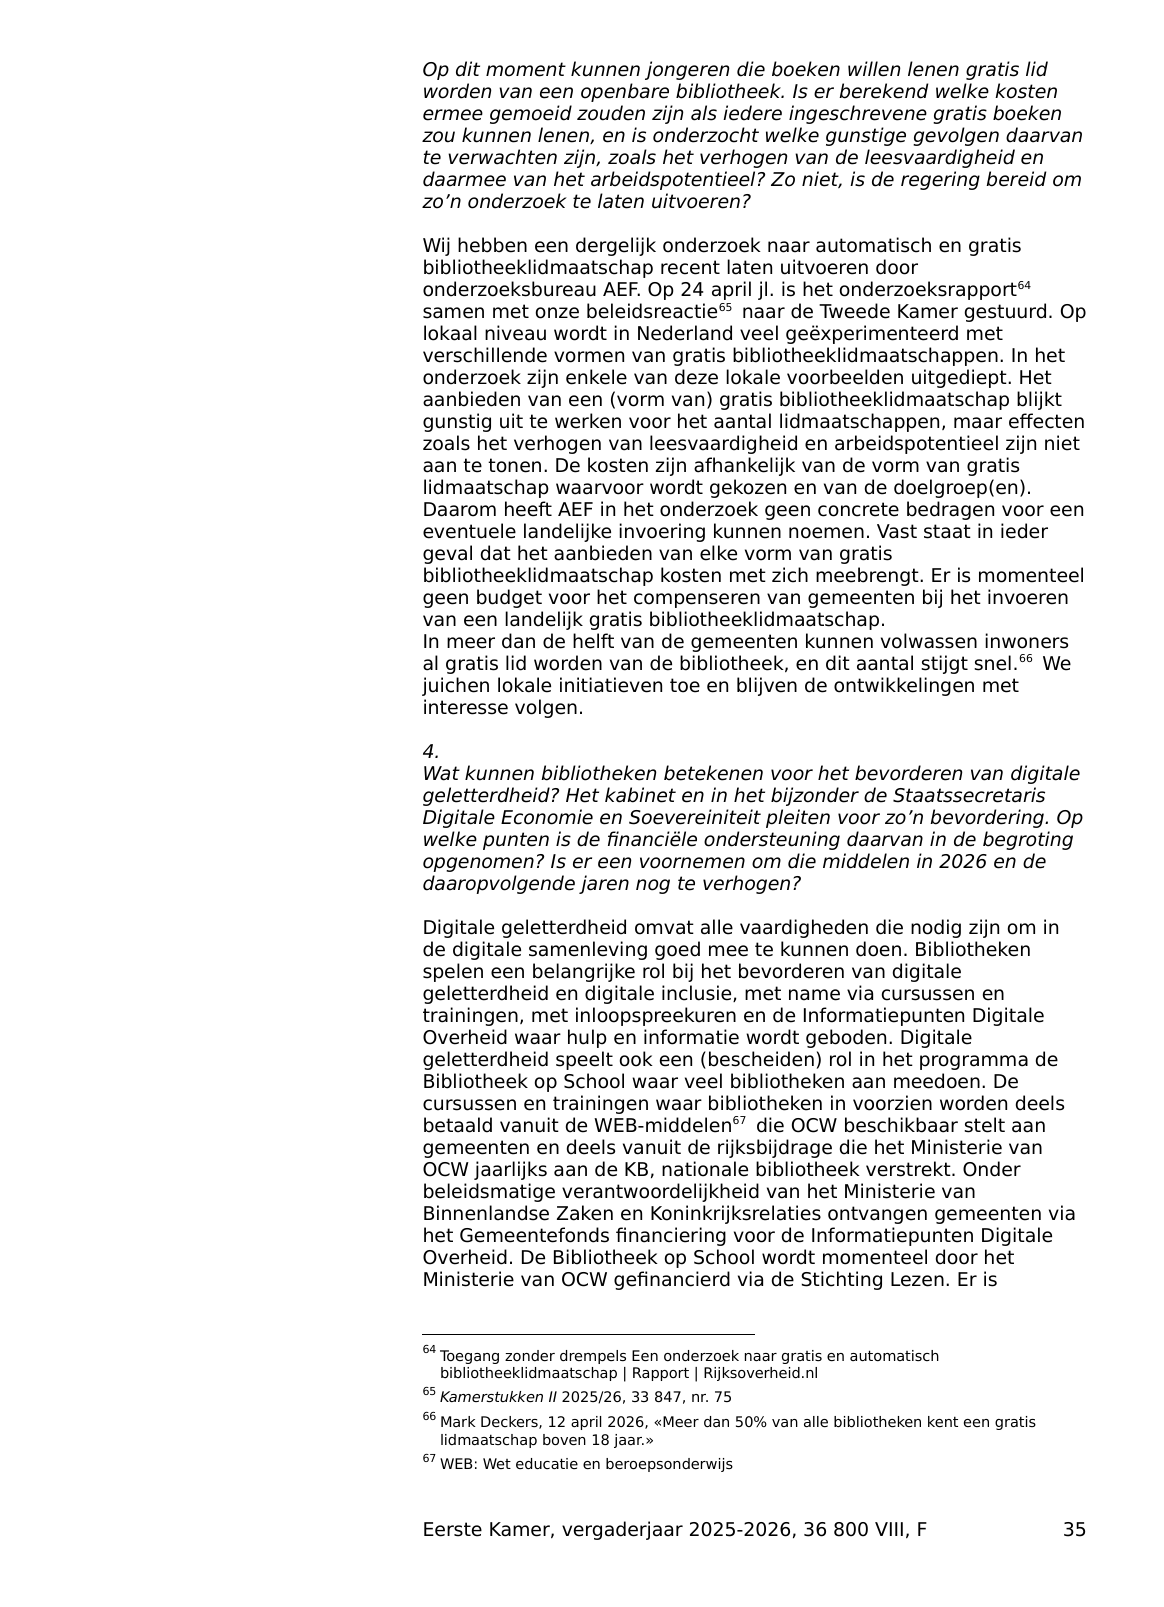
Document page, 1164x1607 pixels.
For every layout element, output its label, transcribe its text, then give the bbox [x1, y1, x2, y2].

text Wat kunnen bibliotheken betekenen voor het bevorderen van digitale geletterdheid? Het kabinet en in het bijzonder de Staatssecretaris Digitale Economie en Soevereiniteit pleiten voor zo’n bevordering. Op welke punten is de financiële ondersteuning daarvan in de begroting opgenomen? Is er een voornemen om die middelen in 2026 en de daaropvolgende jaren nog te verhogen? [422, 763, 1087, 895]
text 4. [422, 741, 1087, 763]
text Mark Deckers, 12 april 2026, «Meer dan 50% van alle bibliotheken kent een gratis lidmaatschap boven 18 jaar.» [422, 1410, 1087, 1449]
text Op dit moment kunnen jongeren die boeken willen lenen gratis lid worden van een openbare bibliotheek. Is er berekend welke kosten ermee gemoeid zouden zijn als iedere ingeschrevene gratis boeken zou kunnen lenen, en is onderzocht welke gunstige gevolgen daarvan te verwachten zijn, zoals het verhogen van de leesvaardigheid en daarmee van het arbeidspotentieel? Zo niet, is de regering bereid om zo’n onderzoek te laten uitvoeren? [422, 59, 1087, 213]
text Wij hebben een dergelijk onderzoek naar automatisch en gratis bibliotheeklidmaatschap recent laten uitvoeren door onderzoeksbureau AEF. Op 24 april jl. is het onderzoeksrapport samen met onze beleidsreactie naar de Tweede Kamer gestuurd. Op lokaal niveau wordt in Nederland veel geëxperimenteerd met verschillende vormen van gratis bibliotheeklidmaatschappen. In het onderzoek zijn enkele van deze lokale voorbeelden uitgediept. Het aanbieden van een (vorm van) gratis bibliotheeklidmaatschap blijkt gunstig uit te werken voor het aantal lidmaatschappen, maar effecten zoals het verhogen van leesvaardigheid en arbeidspotentieel zijn niet aan te tonen. De kosten zijn afhankelijk van de vorm van gratis lidmaatschap waarvoor wordt gekozen en van de doelgroep(en). Daarom heeft AEF in het onderzoek geen concrete bedragen voor een eventuele landelijke invoering kunnen noemen. Vast staat in ieder geval dat het aanbieden van elke vorm van gratis bibliotheeklidmaatschap kosten met zich meebrengt. Er is momenteel geen budget voor het compenseren van gemeenten bij het invoeren van een landelijk gratis bibliotheeklidmaatschap. [422, 235, 1087, 631]
text Kamerstukken II 2025/26, 33 847, nr. 75 [422, 1385, 1087, 1407]
text Toegang zonder drempels Een onderzoek naar gratis en automatisch bibliotheeklidmaatschap | Rapport | Rijksoverheid.nl [422, 1343, 1087, 1382]
text WEB: Wet educatie en beroepsonderwijs [422, 1452, 1087, 1474]
text Digitale geletterdheid omvat alle vaardigheden die nodig zijn om in de digitale samenleving goed mee te kunnen doen. Bibliotheken spelen een belangrijke rol bij het bevorderen van digitale geletterdheid en digitale inclusie, met name via cursussen en trainingen, met inloopspreekuren en de Informatiepunten Digitale Overheid waar hulp en informatie wordt geboden. Digitale geletterdheid speelt ook een (bescheiden) rol in het programma de Bibliotheek op School waar veel bibliotheken aan meedoen. De cursussen en trainingen waar bibliotheken in voorzien worden deels betaald vanuit de WEB-middelen die OCW beschikbaar stelt aan gemeenten en deels vanuit de rijksbijdrage die het Ministerie van OCW jaarlijks aan de KB, nationale bibliotheek verstrekt. Onder beleidsmatige verantwoordelijkheid van het Ministerie van Binnenlandse Zaken en Koninkrijksrelaties ontvangen gemeenten via het Gemeentefonds financiering voor de Informatiepunten Digitale Overheid. De Bibliotheek op School wordt momenteel door het Ministerie van OCW gefinancierd via de Stichting Lezen. Er is [422, 917, 1087, 1291]
text In meer dan de helft van de gemeenten kunnen volwassen inwoners al gratis lid worden van de bibliotheek, en dit aantal stijgt snel. We juichen lokale initiatieven toe en blijven de ontwikkelingen met interesse volgen. [422, 631, 1087, 719]
